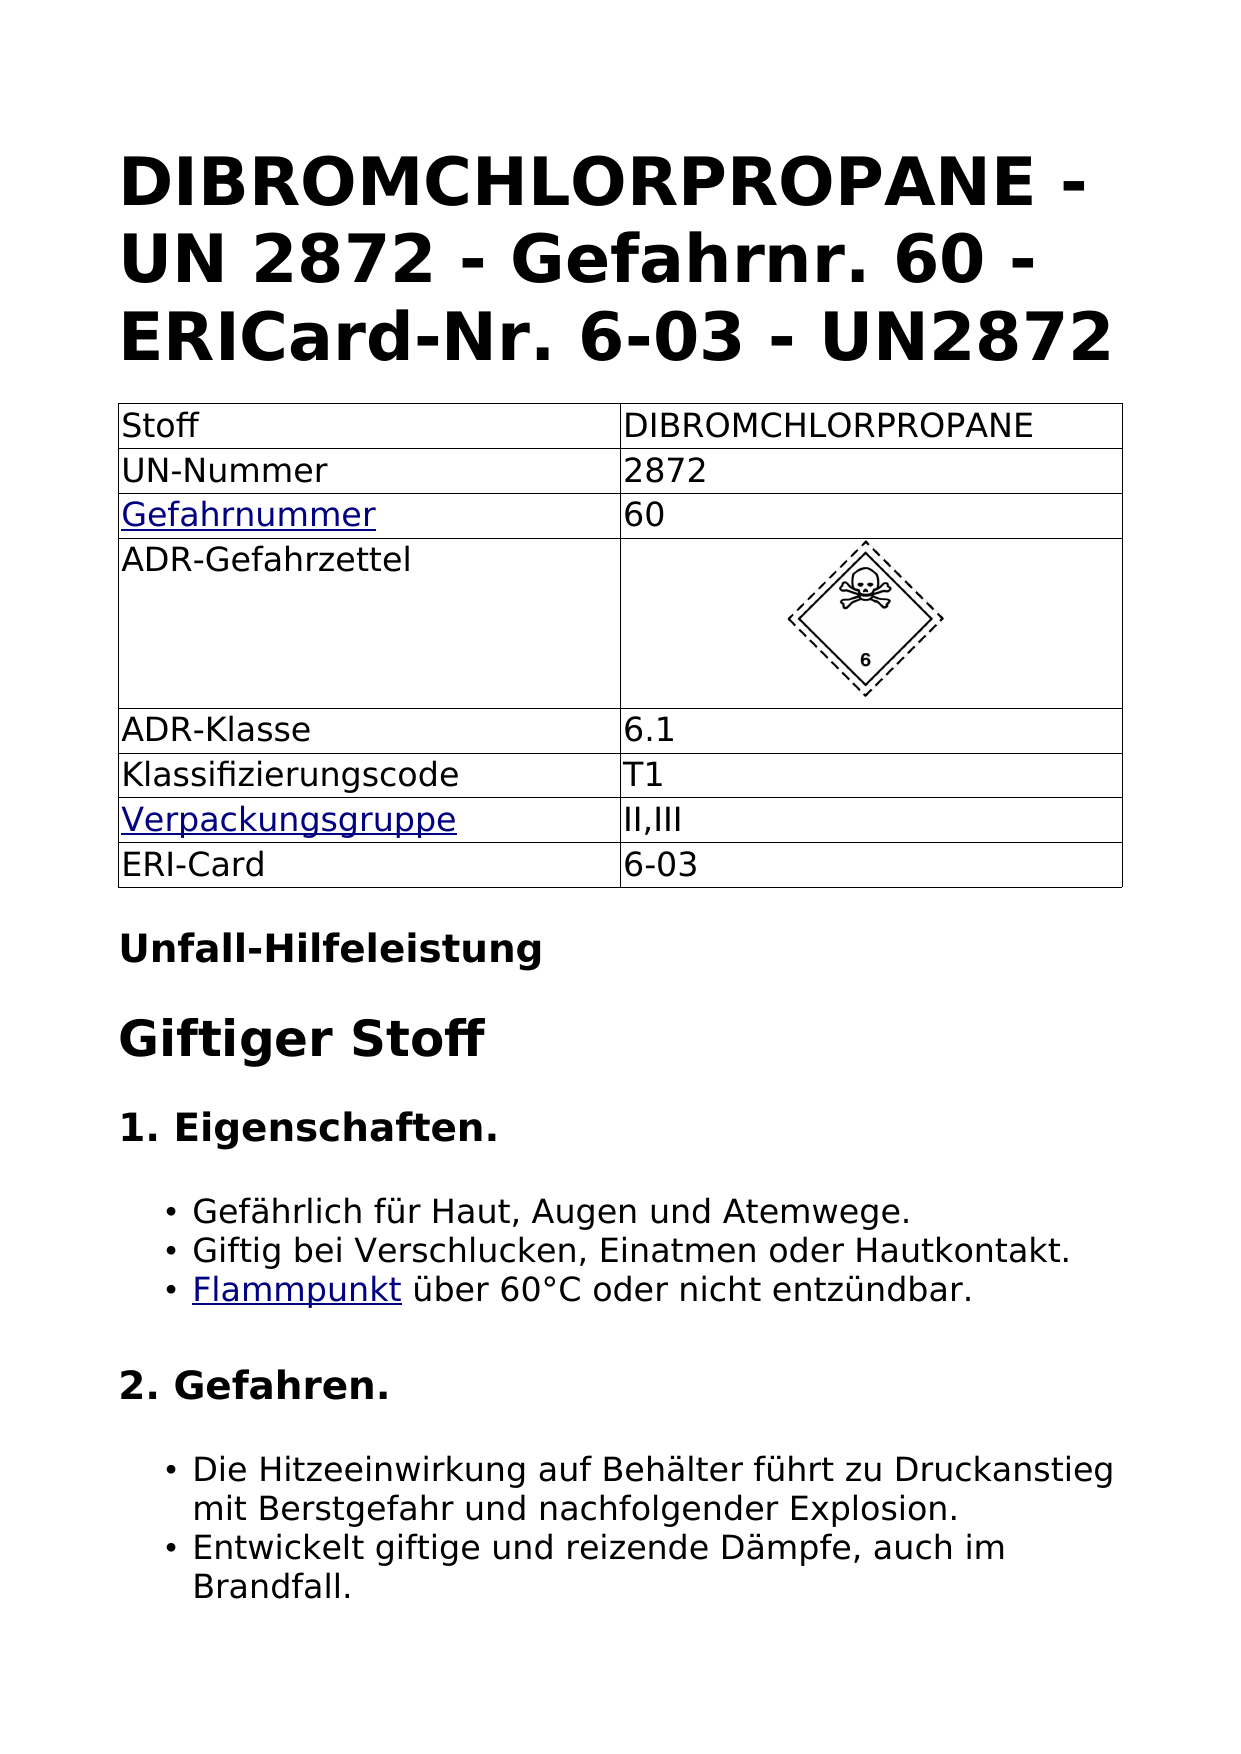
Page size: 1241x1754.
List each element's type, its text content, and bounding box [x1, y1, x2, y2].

list Entwickelt giftige und reizende Dämpfe, auch im Brandfall. [177, 1528, 1122, 1606]
table_header Stoff [119, 404, 620, 448]
table_cell Klassifizierungscode [119, 754, 620, 797]
table_cell [621, 539, 1122, 708]
table_cell ADR-Klasse [119, 709, 620, 752]
table_cell Verpackungsgruppe [119, 798, 620, 842]
subtitle Giftiger Stoff [118, 1009, 1122, 1068]
list Die Hitzeeinwirkung auf Behälter führt zu Druckanstieg mit Berstgefahr und nachfolgender Explosion. [177, 1451, 1122, 1528]
table_cell 2872 [621, 449, 1122, 493]
subtitle Unfall-Hilfeleistung [118, 927, 1122, 972]
table_header DIBROMCHLORPROPANE [621, 404, 1122, 448]
table_cell II,III [621, 798, 1122, 842]
list Flammpunkt über 60°C oder nicht entzündbar. [177, 1270, 1122, 1309]
table_cell Gefahrnummer [119, 494, 620, 538]
picture [787, 540, 944, 697]
subtitle 2. Gefahren. [118, 1363, 1122, 1409]
table_cell ADR-Gefahrzettel [119, 539, 620, 708]
subtitle DIBROMCHLORPROPANE - UN 2872 - Gefahrnr. 60 - ERICard-Nr. 6-03 - UN2872 [118, 143, 1122, 376]
table_cell T1 [621, 754, 1122, 797]
list Gefährlich für Haut, Augen und Atemwege. [177, 1192, 1122, 1231]
table_cell 6.1 [621, 709, 1122, 752]
subtitle 1. Eigenschaften. [118, 1105, 1122, 1150]
table_cell UN-Nummer [119, 449, 620, 493]
list Giftig bei Verschlucken, Einatmen oder Hautkontakt. [177, 1231, 1122, 1270]
table_cell 60 [621, 494, 1122, 538]
table_cell 6-03 [621, 843, 1122, 887]
table_cell ERI-Card [119, 843, 620, 887]
